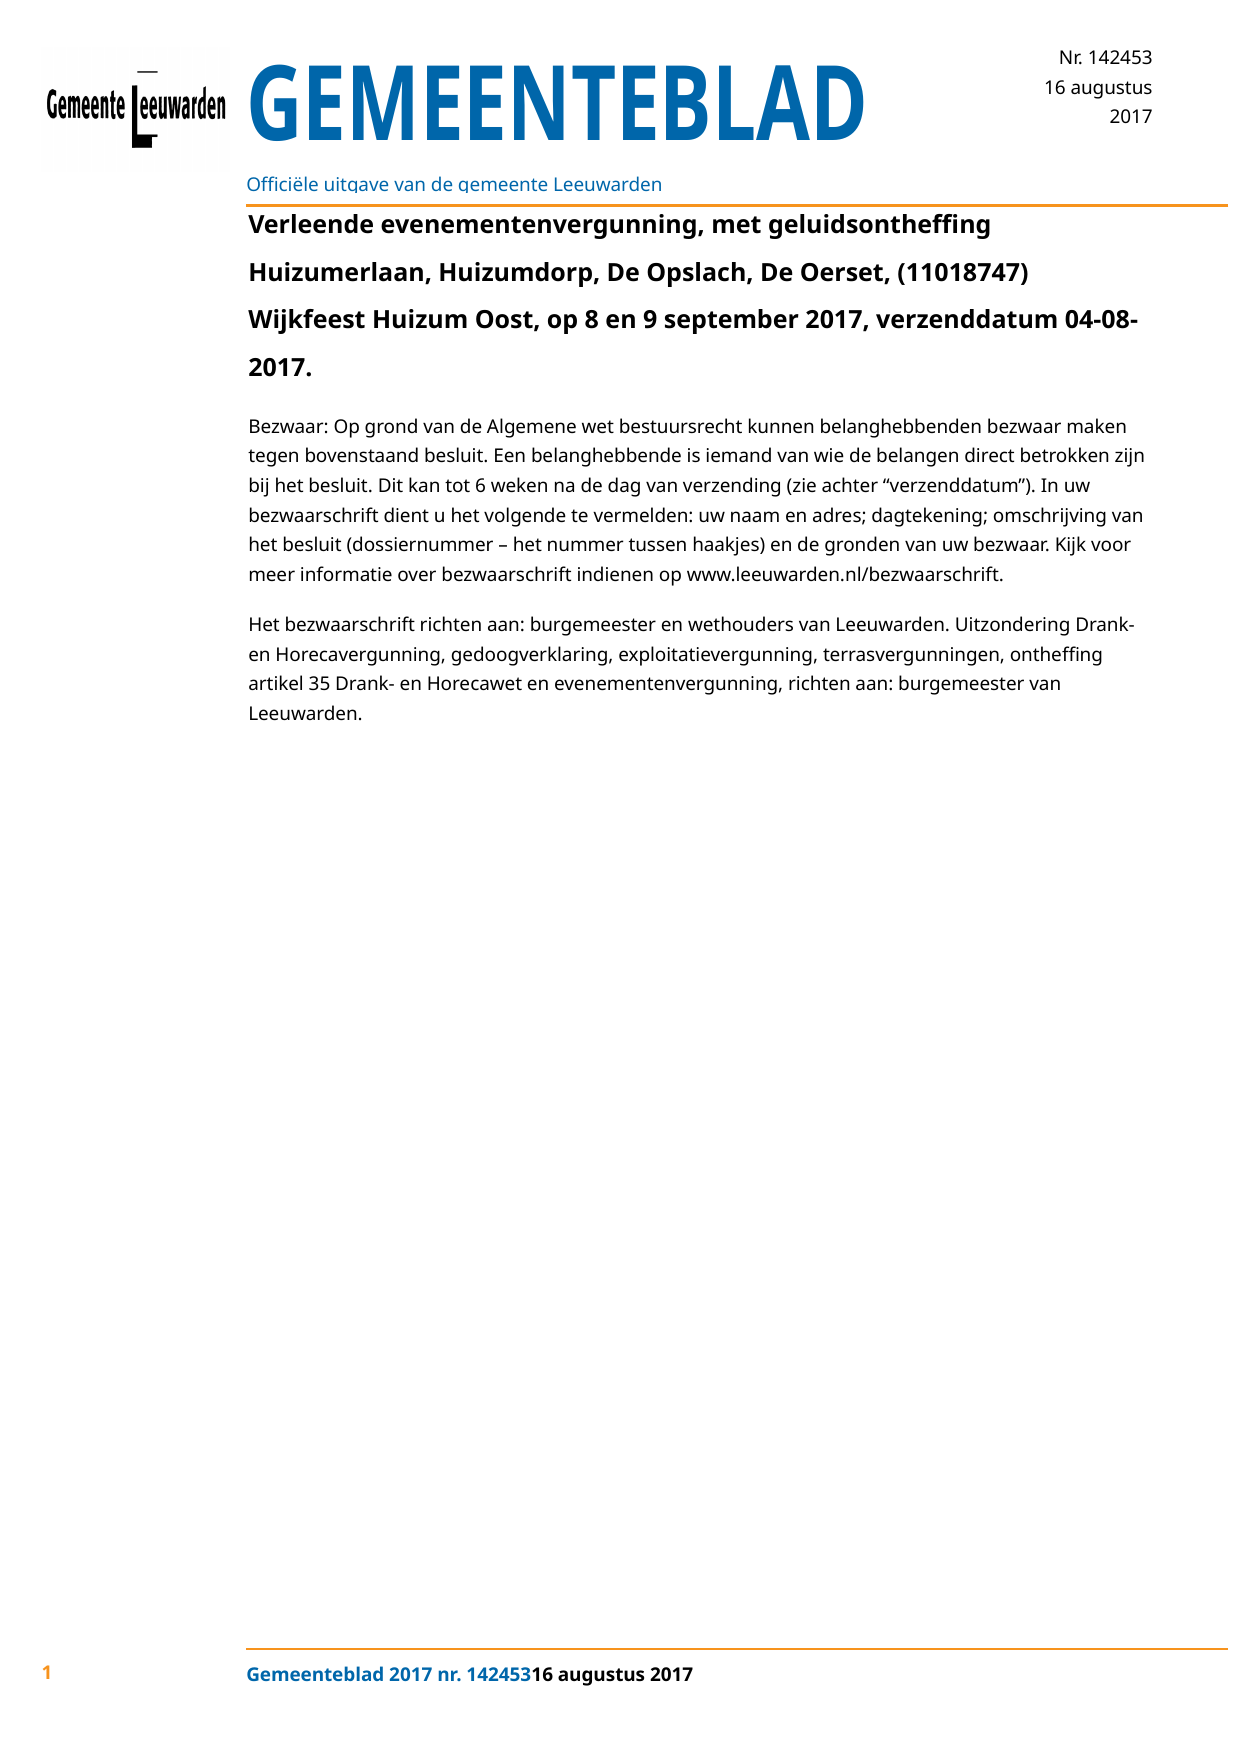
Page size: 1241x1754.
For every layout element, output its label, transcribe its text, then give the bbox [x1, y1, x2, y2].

picture [41, 47, 231, 172]
text Het bezwaarschrift richten aan: burgemeester en wethouders van Leeuwarden. Uitzondering Drank- en Horecavergunning, gedoogverklaring, exploitatievergunning, terrasvergunningen, ontheffing artikel 35 Drank- en Horecawet en evenementenvergunning, richten aan: burgemeester van Leeuwarden. [248, 611, 1152, 726]
text Bezwaar: Op grond van de Algemene wet bestuursrecht kunnen belanghebbenden bezwaar maken tegen bovenstaand besluit. Een belanghebbende is iemand van wie de belangen direct betrokken zijn bij het besluit. Dit kan tot 6 weken na de dag van verzending (zie achter “verzenddatum”). In uw bezwaarschrift dient u het volgende te vermelden: uw naam en adres; dagtekening; omschrijving van het besluit (dossiernummer – het nummer tussen haakjes) en de gronden van uw bezwaar. Kijk voor meer informatie over bezwaarschrift indienen op www.leeuwarden.nl/bezwaarschrift. [248, 413, 1152, 587]
text Verleende evenementenvergunning, met geluidsontheffing Huizumerlaan, Huizumdorp, De Opslach, De Oerset, (11018747) Wijkfeest Huizum Oost, op 8 en 9 september 2017, verzenddatum 04-08-2017. [248, 207, 1152, 384]
